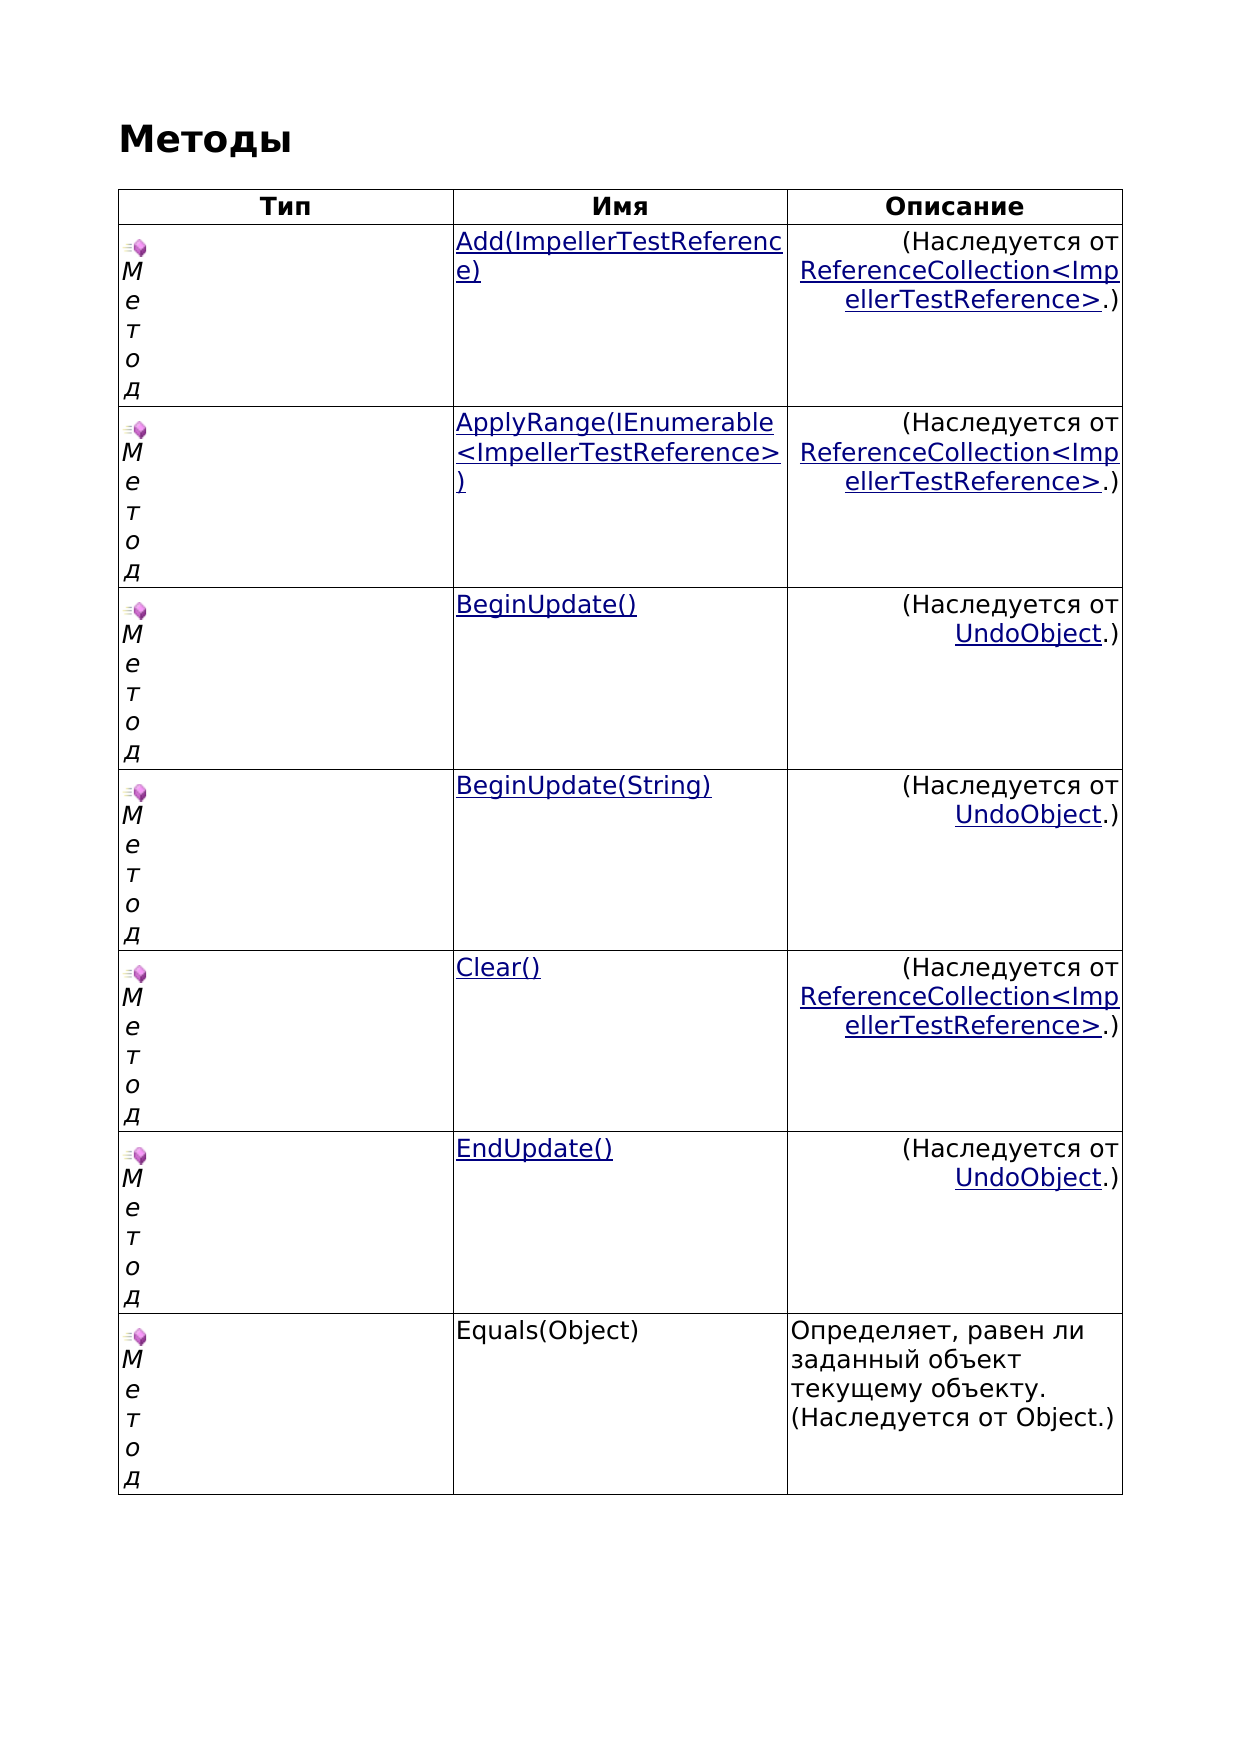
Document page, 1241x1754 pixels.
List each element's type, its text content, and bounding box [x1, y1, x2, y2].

table_cell BeginUpdate() [454, 588, 787, 768]
table_header Тип [119, 190, 453, 224]
table_cell [119, 770, 453, 950]
table_cell Add(ImpellerTestReference) [454, 225, 787, 406]
subtitle Методы [118, 118, 1122, 162]
picture [121, 421, 147, 439]
picture [121, 602, 147, 620]
table_cell [119, 407, 453, 587]
picture [121, 1328, 147, 1346]
picture [121, 784, 147, 802]
table_cell (Наследуется от ReferenceCollection<ImpellerTestReference>.) [788, 225, 1122, 406]
table_cell [119, 1314, 453, 1494]
table_cell ApplyRange(IEnumerable<ImpellerTestReference>) [454, 407, 787, 587]
table_cell [119, 225, 453, 406]
table_cell Определяет, равен ли заданный объект текущему объекту. (Наследуется от Object.) [788, 1314, 1122, 1494]
table_cell EndUpdate() [454, 1132, 787, 1313]
table_cell [119, 588, 453, 768]
picture [121, 239, 147, 257]
table_header Имя [454, 190, 787, 224]
table_cell (Наследуется от UndoObject.) [788, 588, 1122, 768]
picture [121, 1147, 147, 1165]
table_cell [119, 951, 453, 1131]
picture [121, 965, 147, 983]
table_cell (Наследуется от ReferenceCollection<ImpellerTestReference>.) [788, 407, 1122, 587]
table_cell (Наследуется от UndoObject.) [788, 770, 1122, 950]
table_cell Equals(Object) [454, 1314, 787, 1494]
table_cell (Наследуется от ReferenceCollection<ImpellerTestReference>.) [788, 951, 1122, 1131]
table_header Описание [788, 190, 1122, 224]
table_cell [119, 1132, 453, 1313]
table_cell BeginUpdate(String) [454, 770, 787, 950]
table_cell Clear() [454, 951, 787, 1131]
table_cell (Наследуется от UndoObject.) [788, 1132, 1122, 1313]
